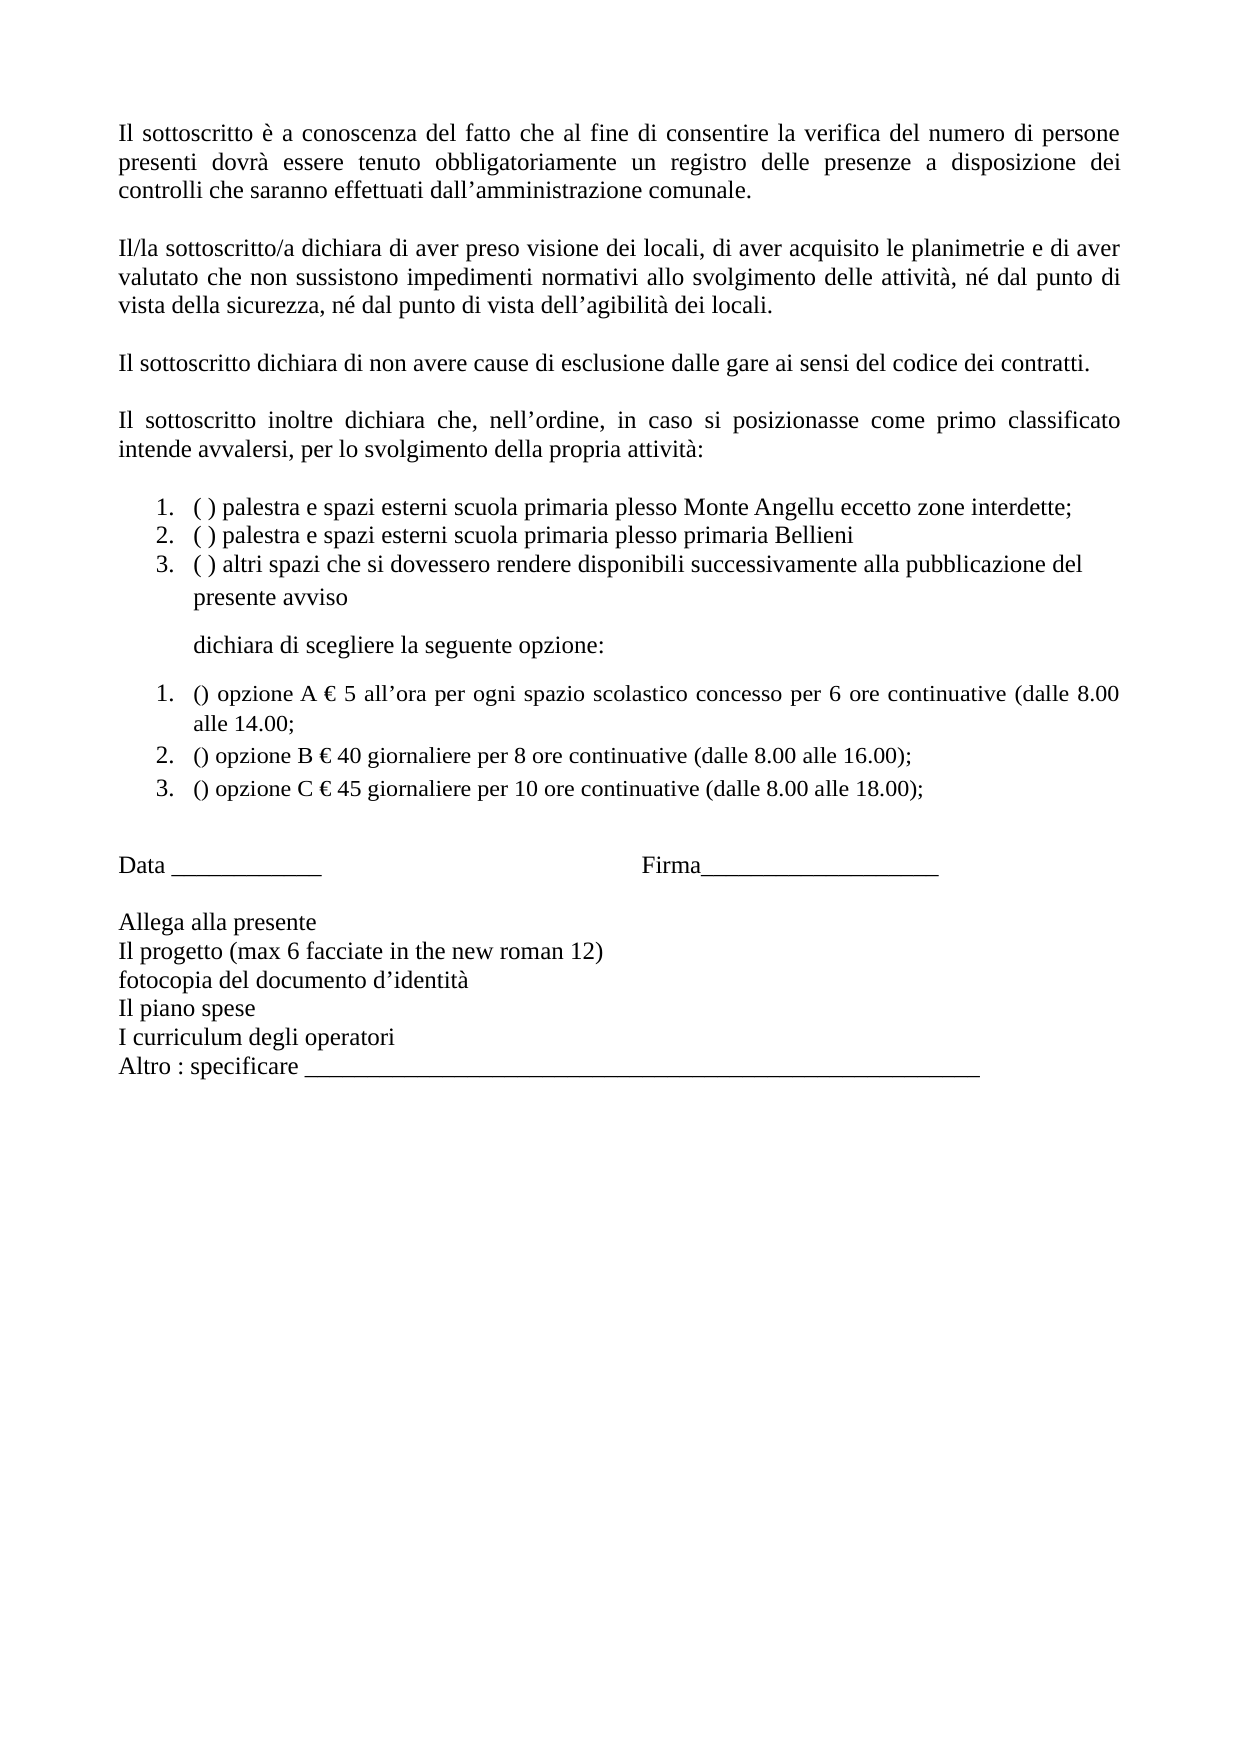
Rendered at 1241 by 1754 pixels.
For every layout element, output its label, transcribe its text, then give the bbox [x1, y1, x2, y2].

text Il sottoscritto inoltre dichiara che, nell’ordine, in caso si posizionasse come primo classificato intende avvalersi, per lo svolgimento della propria attività: [118, 406, 1122, 463]
text fotocopia del documento d’identità [118, 965, 1122, 993]
text Altro : specificare ______________________________________________________ [118, 1051, 1122, 1080]
text Il progetto (max 6 facciate in the new roman 12) [118, 936, 1122, 965]
text Il sottoscritto dichiara di non avere cause di esclusione dalle gare ai sensi del codice dei contratti. [118, 348, 1122, 377]
text I curriculum degli operatori [118, 1022, 1122, 1051]
list ( ) palestra e spazi esterni scuola primaria plesso Monte Angellu eccetto zone interdette; [156, 492, 1122, 521]
list () opzione C € 45 giornaliere per 10 ore continuative (dalle 8.00 alle 18.00); [156, 773, 1122, 802]
list ( ) palestra e spazi esterni scuola primaria plesso primaria Bellieni [156, 521, 1122, 549]
text Il piano spese [118, 993, 1122, 1022]
text Data ____________ Firma___________________ [118, 850, 1122, 878]
list () opzione B € 40 giornaliere per 8 ore continuative (dalle 8.00 alle 16.00); [156, 740, 1122, 769]
text Il/la sottoscritto/a dichiara di aver preso visione dei locali, di aver acquisito le planimetrie e di aver valutato che non sussistono impedimenti normativi allo svolgimento delle attività, né dal punto di vista della sicurezza, né dal punto di vista dell’agibilità dei locali. [118, 233, 1122, 319]
list () opzione A € 5 all’ora per ogni spazio scolastico concesso per 6 ore continuative (dalle 8.00 alle 14.00; [156, 678, 1122, 737]
text Allega alla presente [118, 907, 1122, 936]
list ( ) altri spazi che si dovessero rendere disponibili successivamente alla pubblicazione del presente avviso [156, 549, 1122, 611]
text Il sottoscritto è a conoscenza del fatto che al fine di consentire la verifica del numero di persone presenti dovrà essere tenuto obbligatoriamente un registro delle presenze a disposizione dei controlli che saranno effettuati dall’amministrazione comunale. [118, 118, 1122, 204]
list dichiara di scegliere la seguente opzione: [156, 630, 1122, 659]
